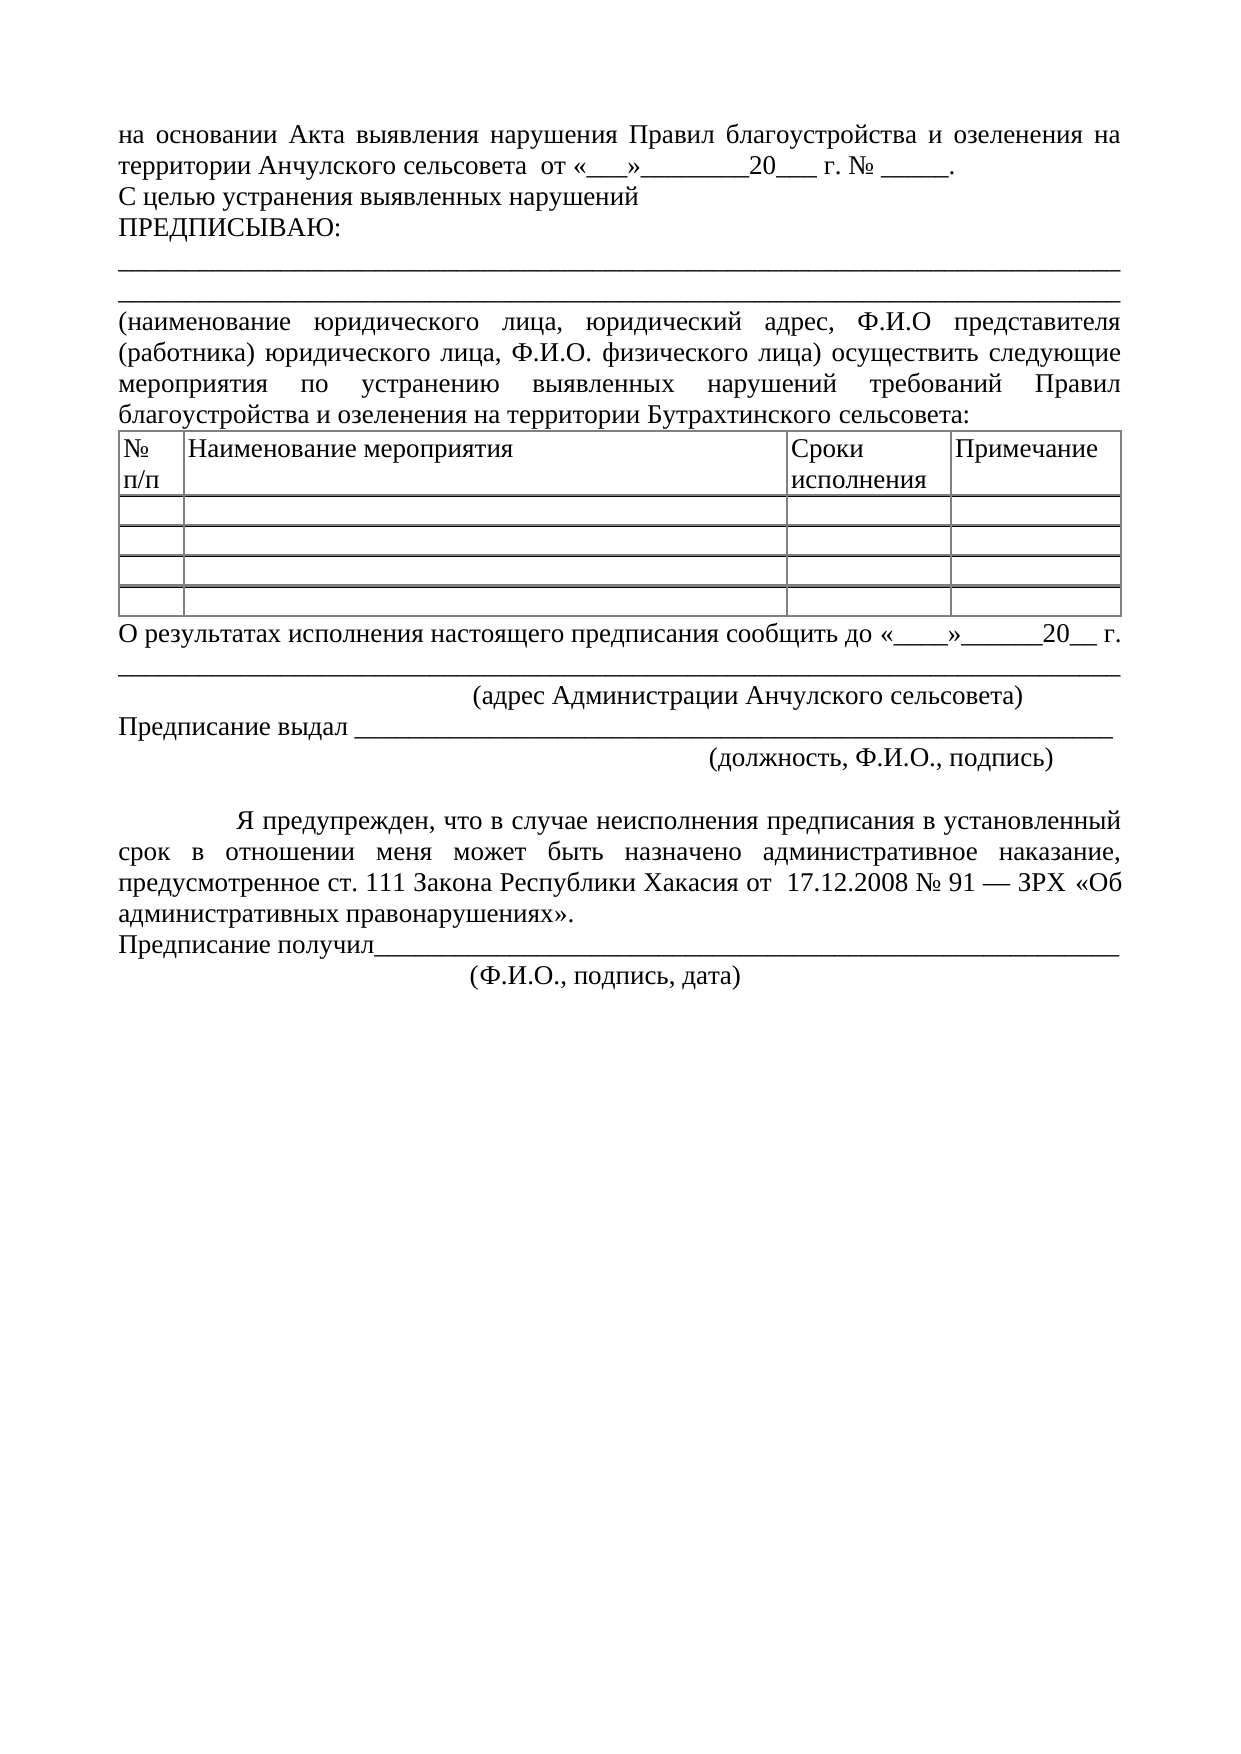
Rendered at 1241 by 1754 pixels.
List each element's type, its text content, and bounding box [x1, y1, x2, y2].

text __________________________________________________________________________ [118, 243, 1122, 274]
table_cell [120, 527, 183, 554]
table_cell [952, 557, 1120, 584]
table_header Сроки исполнения [788, 432, 950, 494]
text Я предупрежден, что в случае неисполнения предписания в установленный срок в отношении меня может быть назначено административное наказание, предусмотренное ст. 111 Закона Республики Хакасия от 17.12.2008 № 91 — ЗРХ «Об административных правонарушениях». [118, 804, 1122, 928]
table_cell [788, 557, 950, 584]
text Предписание получил_______________________________________________________ [118, 928, 1122, 959]
table_header Наименование мероприятия [185, 432, 786, 494]
table_cell [185, 588, 786, 615]
text (наименование юридического лица, юридический адрес, Ф.И.О представителя (работника) юридического лица, Ф.И.О. физического лица) осуществить следующие мероприятия по устранению выявленных нарушений требований Правил благоустройства и озеленения на территории Бутрахтинского сельсовета: [118, 305, 1122, 429]
table_header № п/п [120, 432, 183, 494]
table_cell [120, 497, 183, 524]
text (должность, Ф.И.О., подпись) [118, 741, 1122, 773]
text (Ф.И.О., подпись, дата) [118, 959, 1122, 991]
table_cell [788, 527, 950, 554]
text О результатах исполнения настоящего предписания сообщить до «____»______20__ г. [118, 617, 1122, 648]
table_cell [952, 497, 1120, 524]
text ПРЕДПИСЫВАЮ: [118, 212, 1122, 243]
table_cell [952, 588, 1120, 615]
table_cell [120, 588, 183, 615]
table_cell [788, 588, 950, 615]
text на основании Акта выявления нарушения Правил благоустройства и озеленения на территории Анчулского сельсовета от «___»________20___ г. № _____. [118, 118, 1122, 180]
table_cell [120, 557, 183, 584]
table_cell [185, 557, 786, 584]
table_cell [185, 497, 786, 524]
text __________________________________________________________________________ [118, 274, 1122, 305]
table_cell [788, 497, 950, 524]
table_cell [185, 527, 786, 554]
text Предписание выдал ________________________________________________________ [118, 710, 1122, 741]
table_cell [952, 527, 1120, 554]
table_header Примечание [952, 432, 1120, 494]
text __________________________________________________________________________ [118, 648, 1122, 679]
text С целью устранения выявленных нарушений [118, 180, 1122, 212]
text (адрес Администрации Анчулского сельсовета) [118, 679, 1122, 710]
